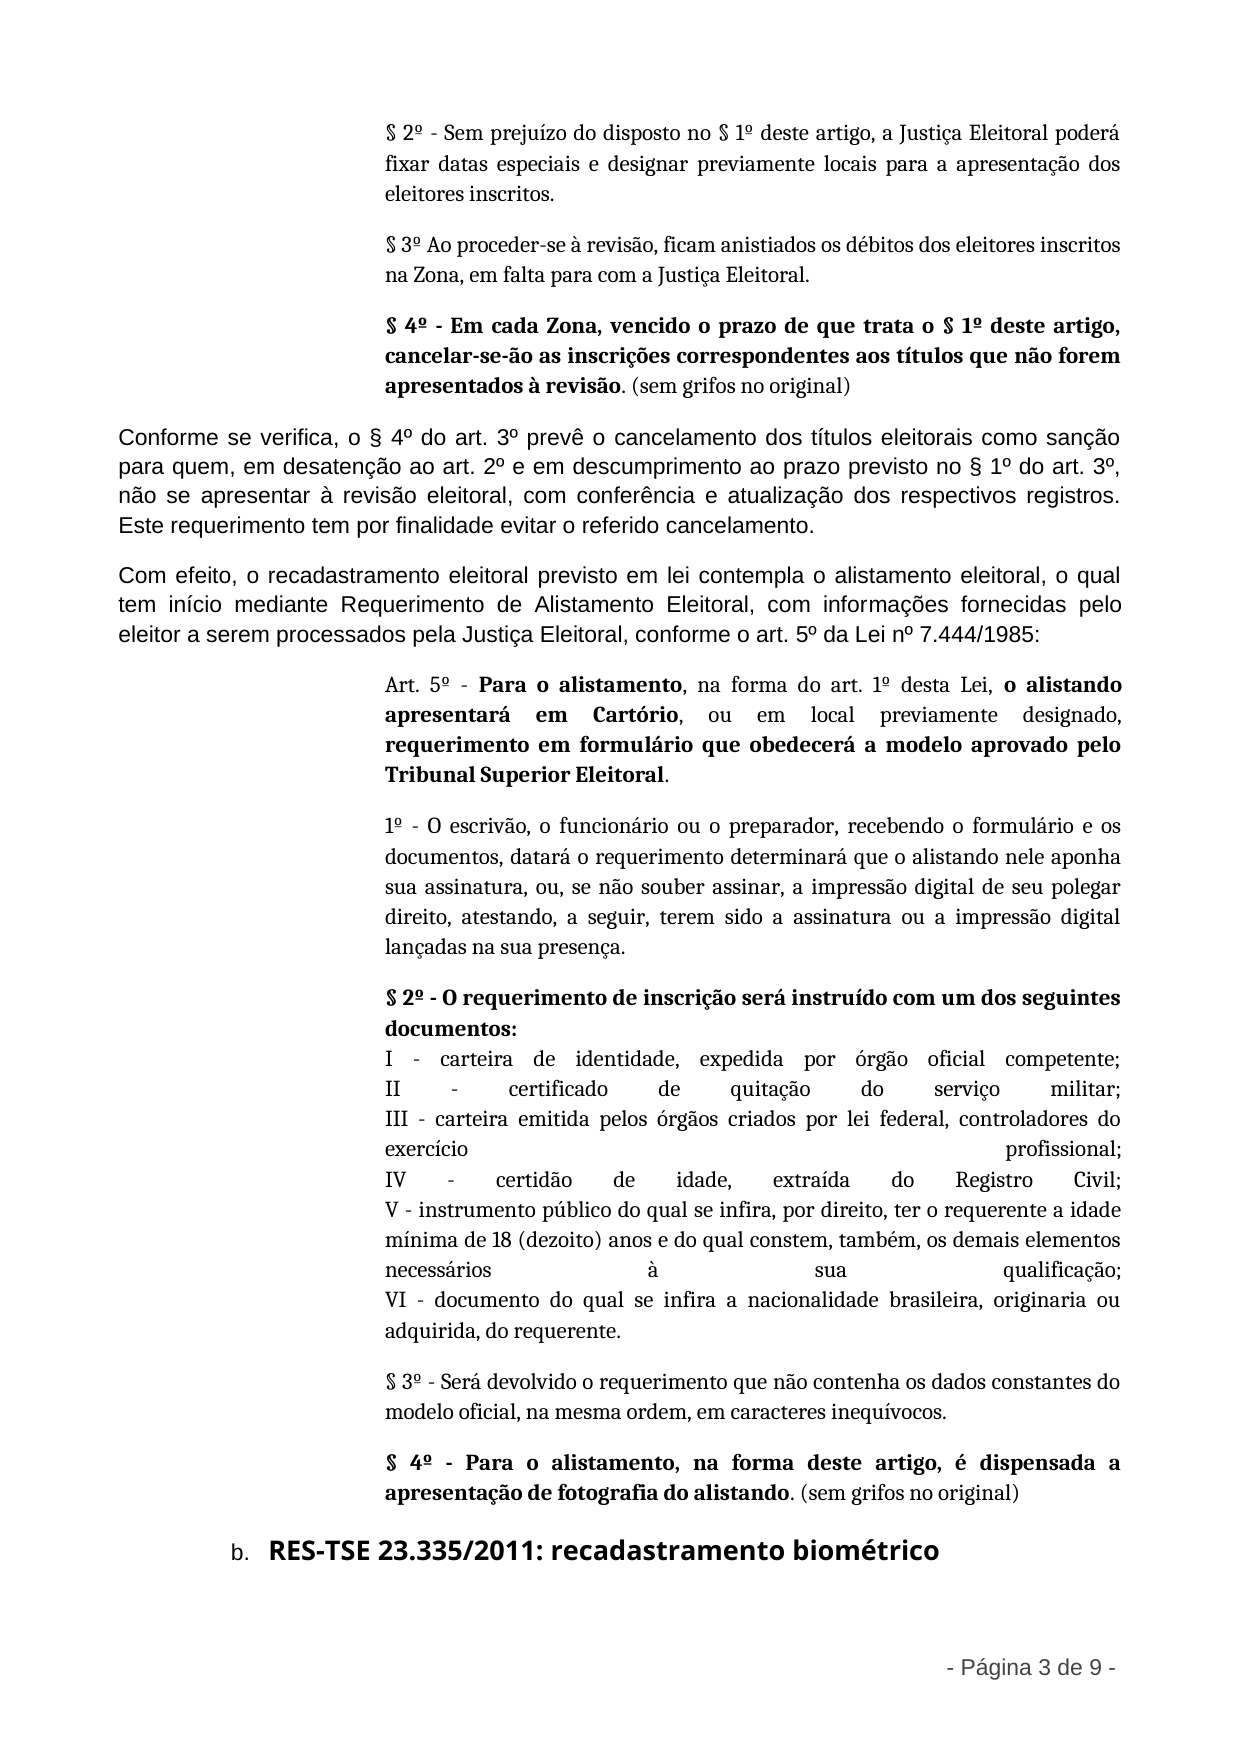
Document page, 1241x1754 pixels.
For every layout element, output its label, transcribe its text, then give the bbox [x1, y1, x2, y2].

text § 4º - Para o alistamento, na forma deste artigo, é dispensada a apresentação de fotografia do alistando. (sem grifos no original) [385, 1450, 1122, 1506]
text § 2º - O requerimento de inscrição será instruído com um dos seguintes documentos: I - carteira de identidade, expedida por órgão oficial competente; II - certificado de quitação do serviço militar; III - carteira emitida pelos órgãos criados por lei federal, controladores do exercício profissional; IV - certidão de idade, extraída do Registro Civil; V - instrumento público do qual se infira, por direito, ter o requerente a idade mínima de 18 (dezoito) anos e do qual constem, também, os demais elementos necessários à sua qualificação; VI - documento do qual se infira a nacionalidade brasileira, originaria ou adquirida, do requerente. [385, 985, 1122, 1344]
list RES-TSE 23.335/2011: recadastramento biométrico [231, 1531, 1122, 1568]
text § 4º - Em cada Zona, vencido o prazo de que trata o § 1º deste artigo, cancelar-se-ão as inscrições correspondentes aos títulos que não forem apresentados à revisão. (sem grifos no original) [385, 313, 1122, 400]
text Conforme se verifica, o § 4º do art. 3º prevê o cancelamento dos títulos eleitorais como sanção para quem, em desatenção ao art. 2º e em descumprimento ao prazo previsto no § 1º do art. 3º, não se apresentar à revisão eleitoral, com conferência e atualização dos respectivos registros. Este requerimento tem por finalidade evitar o referido cancelamento. [118, 424, 1122, 538]
text § 2º - Sem prejuízo do disposto no § 1º deste artigo, a Justiça Eleitoral poderá fixar datas especiais e designar previamente locais para a apresentação dos eleitores inscritos. [385, 120, 1122, 207]
text Com efeito, o recadastramento eleitoral previsto em lei contempla o alistamento eleitoral, o qual tem início mediante Requerimento de Alistamento Eleitoral, com infor­mações fornecidas pelo eleitor a serem processados pela Justiça Eleitoral, conforme o art. 5º da Lei nº 7.444/1985: [118, 563, 1122, 647]
text § 3º Ao proceder-se à revisão, ficam anistiados os débitos dos eleitores inscritos na Zona, em falta para com a Justiça Eleitoral. [385, 232, 1122, 288]
text § 3º - Será devolvido o requerimento que não contenha os dados constantes do modelo oficial, na mesma ordem, em caracteres inequívocos. [385, 1368, 1122, 1425]
text 1º - O escrivão, o funcionário ou o preparador, recebendo o formulário e os documentos, datará o requerimento determinará que o alistando nele aponha sua assinatura, ou, se não souber assinar, a impressão digital de seu polegar direito, atestando, a seguir, terem sido a assinatura ou a impressão digital lançadas na sua presença. [385, 813, 1122, 961]
text Art. 5º - Para o alistamento, na forma do art. 1º desta Lei, o alistando apresen­tará em Cartório, ou em local previamente designado, requerimento em formu­lário que obedecerá a modelo aprovado pelo Tribunal Superior Eleitoral. [385, 672, 1122, 789]
